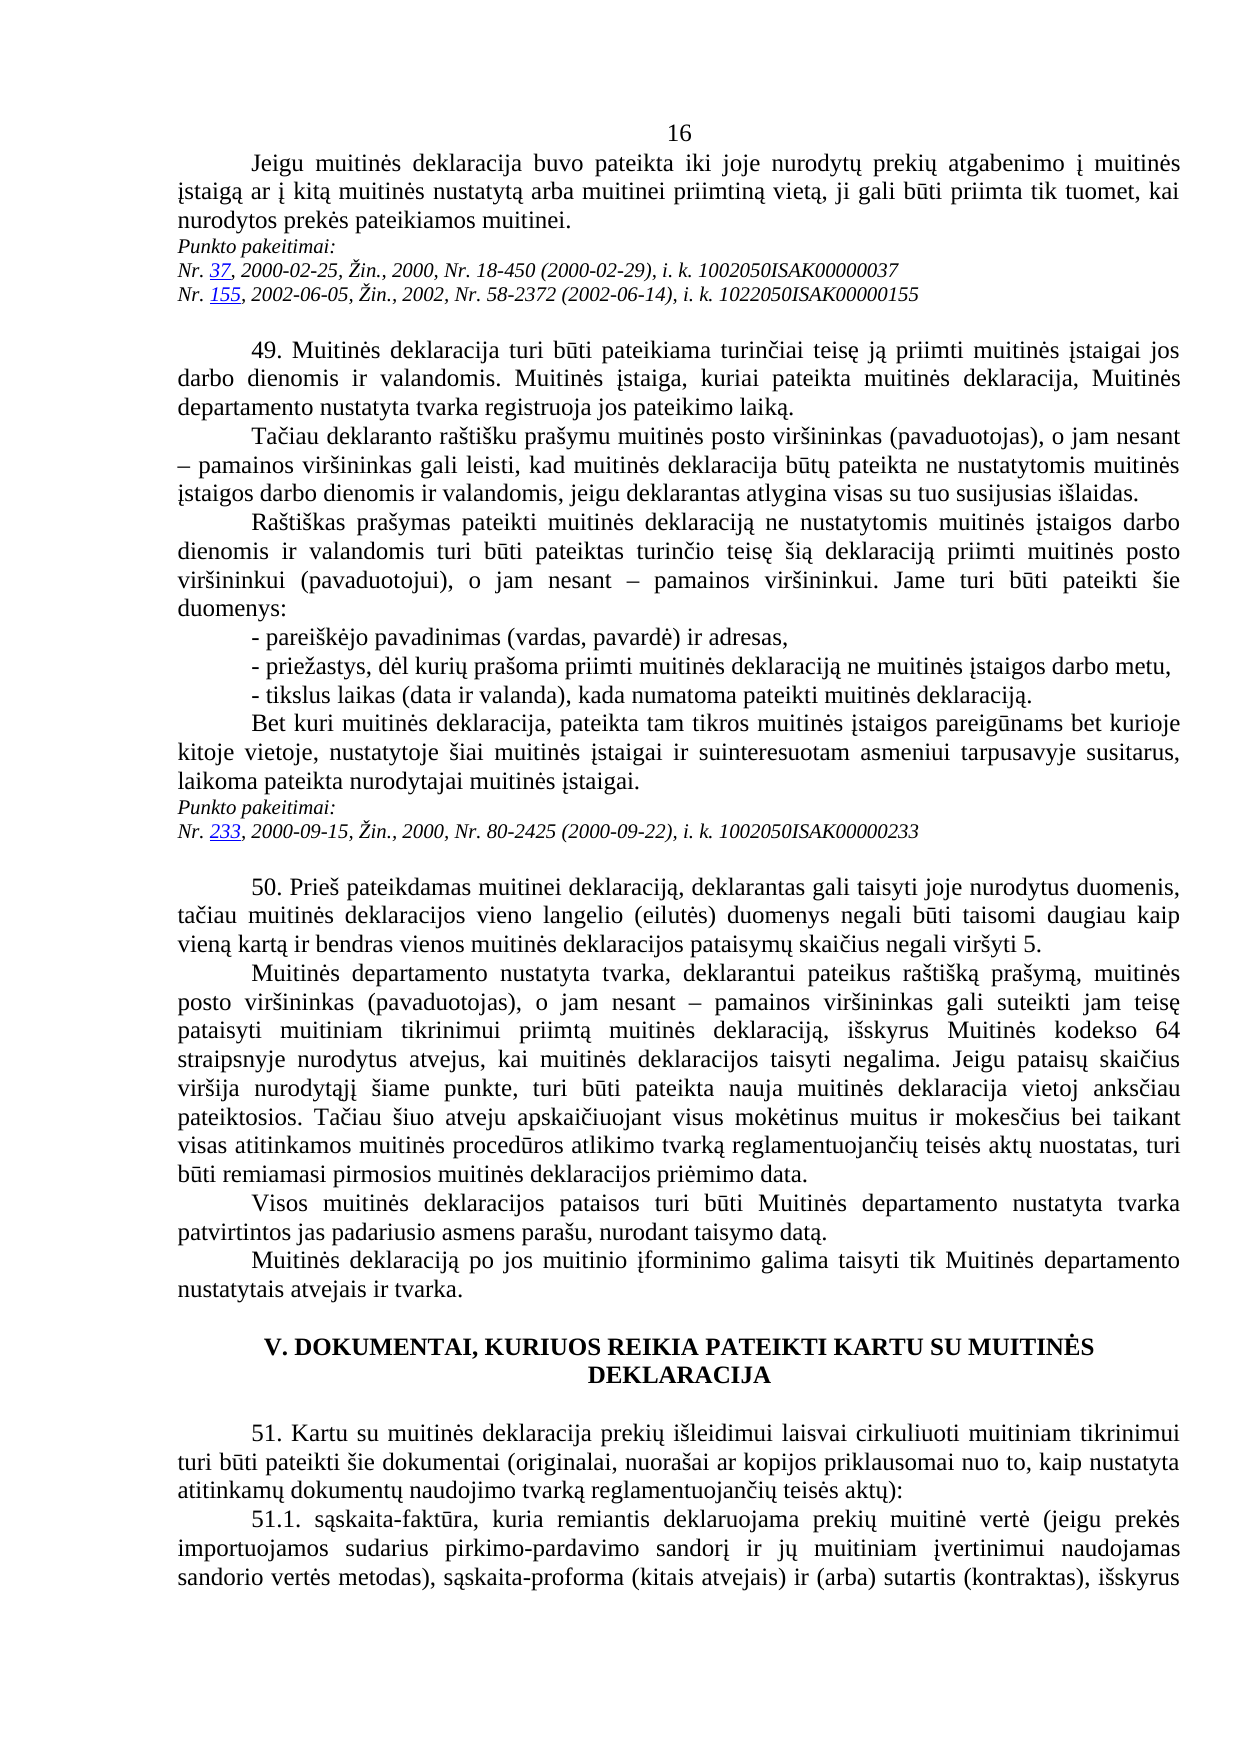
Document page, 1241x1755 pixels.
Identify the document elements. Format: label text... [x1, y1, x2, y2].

text Punkto pakeitimai: [177, 795, 1181, 819]
text Visos muitinės deklaracijos pataisos turi būti Muitinės departamento nustatyta tvarka patvirtintos jas padariusio asmens parašu, nurodant taisymo datą. [177, 1188, 1181, 1245]
text Bet kuri muitinės deklaracija, pateikta tam tikros muitinės įstaigos pareigūnams bet kurioje kitoje vietoje, nustatytoje šiai muitinės įstaigai ir suinteresuotam asmeniui tarpusavyje susitarus, laikoma pateikta nurodytajai muitinės įstaigai. [177, 708, 1181, 795]
text - pareiškėjo pavadinimas (vardas, pavardė) ir adresas, [177, 622, 1181, 651]
text 51.1. sąskaita-faktūra, kuria remiantis deklaruojama prekių muitinė vertė (jeigu prekės importuojamos sudarius pirkimo-pardavimo sandorį ir jų muitiniam įvertinimui naudojamas sandorio vertės metodas), sąskaita-proforma (kitais atvejais) ir (arba) sutartis (kontraktas), išskyrus [177, 1504, 1181, 1590]
text V. DOKUMENTAI, KURIUOS REIKIA PATEIKTI KARTU SU MUITINĖS DEKLARACIJA [177, 1332, 1181, 1389]
text - tikslus laikas (data ir valanda), kada numatoma pateikti muitinės deklaraciją. [177, 680, 1181, 708]
text Muitinės deklaraciją po jos muitinio įforminimo galima taisyti tik Muitinės departamento nustatytais atvejais ir tvarka. [177, 1245, 1181, 1303]
text Nr. 155, 2002-06-05, Žin., 2002, Nr. 58-2372 (2002-06-14), i. k. 1022050ISAK00000155 [177, 282, 1181, 306]
text Jeigu muitinės deklaracija buvo pateikta iki joje nurodytų prekių atgabenimo į muitinės įstaigą ar į kitą muitinės nustatytą arba muitinei priimtiną vietą, ji gali būti priimta tik tuomet, kai nurodytos prekės pateikiamos muitinei. [177, 148, 1181, 234]
text Nr. 37, 2000-02-25, Žin., 2000, Nr. 18-450 (2000-02-29), i. k. 1002050ISAK00000037 [177, 258, 1181, 282]
text Punkto pakeitimai: [177, 234, 1181, 258]
text 49. Muitinės deklaracija turi būti pateikiama turinčiai teisę ją priimti muitinės įstaigai jos darbo dienomis ir valandomis. Muitinės įstaiga, kuriai pateikta muitinės deklaracija, Muitinės departamento nustatyta tvarka registruoja jos pateikimo laiką. [177, 335, 1181, 421]
text Raštiškas prašymas pateikti muitinės deklaraciją ne nustatytomis muitinės įstaigos darbo dienomis ir valandomis turi būti pateiktas turinčio teisę šią deklaraciją priimti muitinės posto viršininkui (pavaduotojui), o jam nesant – pamainos viršininkui. Jame turi būti pateikti šie duomenys: [177, 507, 1181, 622]
text - priežastys, dėl kurių prašoma priimti muitinės deklaraciją ne muitinės įstaigos darbo metu, [177, 651, 1181, 680]
text 51. Kartu su muitinės deklaracija prekių išleidimui laisvai cirkuliuoti muitiniam tikrinimui turi būti pateikti šie dokumentai (originalai, nuorašai ar kopijos priklausomai nuo to, kaip nustatyta atitinkamų dokumentų naudojimo tvarką reglamentuojančių teisės aktų): [177, 1418, 1181, 1504]
text Muitinės departamento nustatyta tvarka, deklarantui pateikus raštišką prašymą, muitinės posto viršininkas (pavaduotojas), o jam nesant – pamainos viršininkas gali suteikti jam teisę pataisyti muitiniam tikrinimui priimtą muitinės deklaraciją, išskyrus Muitinės kodekso 64 straipsnyje nurodytus atvejus, kai muitinės deklaracijos taisyti negalima. Jeigu pataisų skaičius viršija nurodytąjį šiame punkte, turi būti pateikta nauja muitinės deklaracija vietoj anksčiau pateiktosios. Tačiau šiuo atveju apskaičiuojant visus mokėtinus muitus ir mokesčius bei taikant visas atitinkamos muitinės procedūros atlikimo tvarką reglamentuojančių teisės aktų nuostatas, turi būti remiamasi pirmosios muitinės deklaracijos priėmimo data. [177, 958, 1181, 1188]
text 50. Prieš pateikdamas muitinei deklaraciją, deklarantas gali taisyti joje nurodytus duomenis, tačiau muitinės deklaracijos vieno langelio (eilutės) duomenys negali būti taisomi daugiau kaip vieną kartą ir bendras vienos muitinės deklaracijos pataisymų skaičius negali viršyti 5. [177, 872, 1181, 958]
text Nr. 233, 2000-09-15, Žin., 2000, Nr. 80-2425 (2000-09-22), i. k. 1002050ISAK00000233 [177, 819, 1181, 843]
text Tačiau deklaranto raštišku prašymu muitinės posto viršininkas (pavaduotojas), o jam nesant – pamainos viršininkas gali leisti, kad muitinės deklaracija būtų pateikta ne nustatytomis muitinės įstaigos darbo dienomis ir valandomis, jeigu deklarantas atlygina visas su tuo susijusias išlaidas. [177, 421, 1181, 507]
